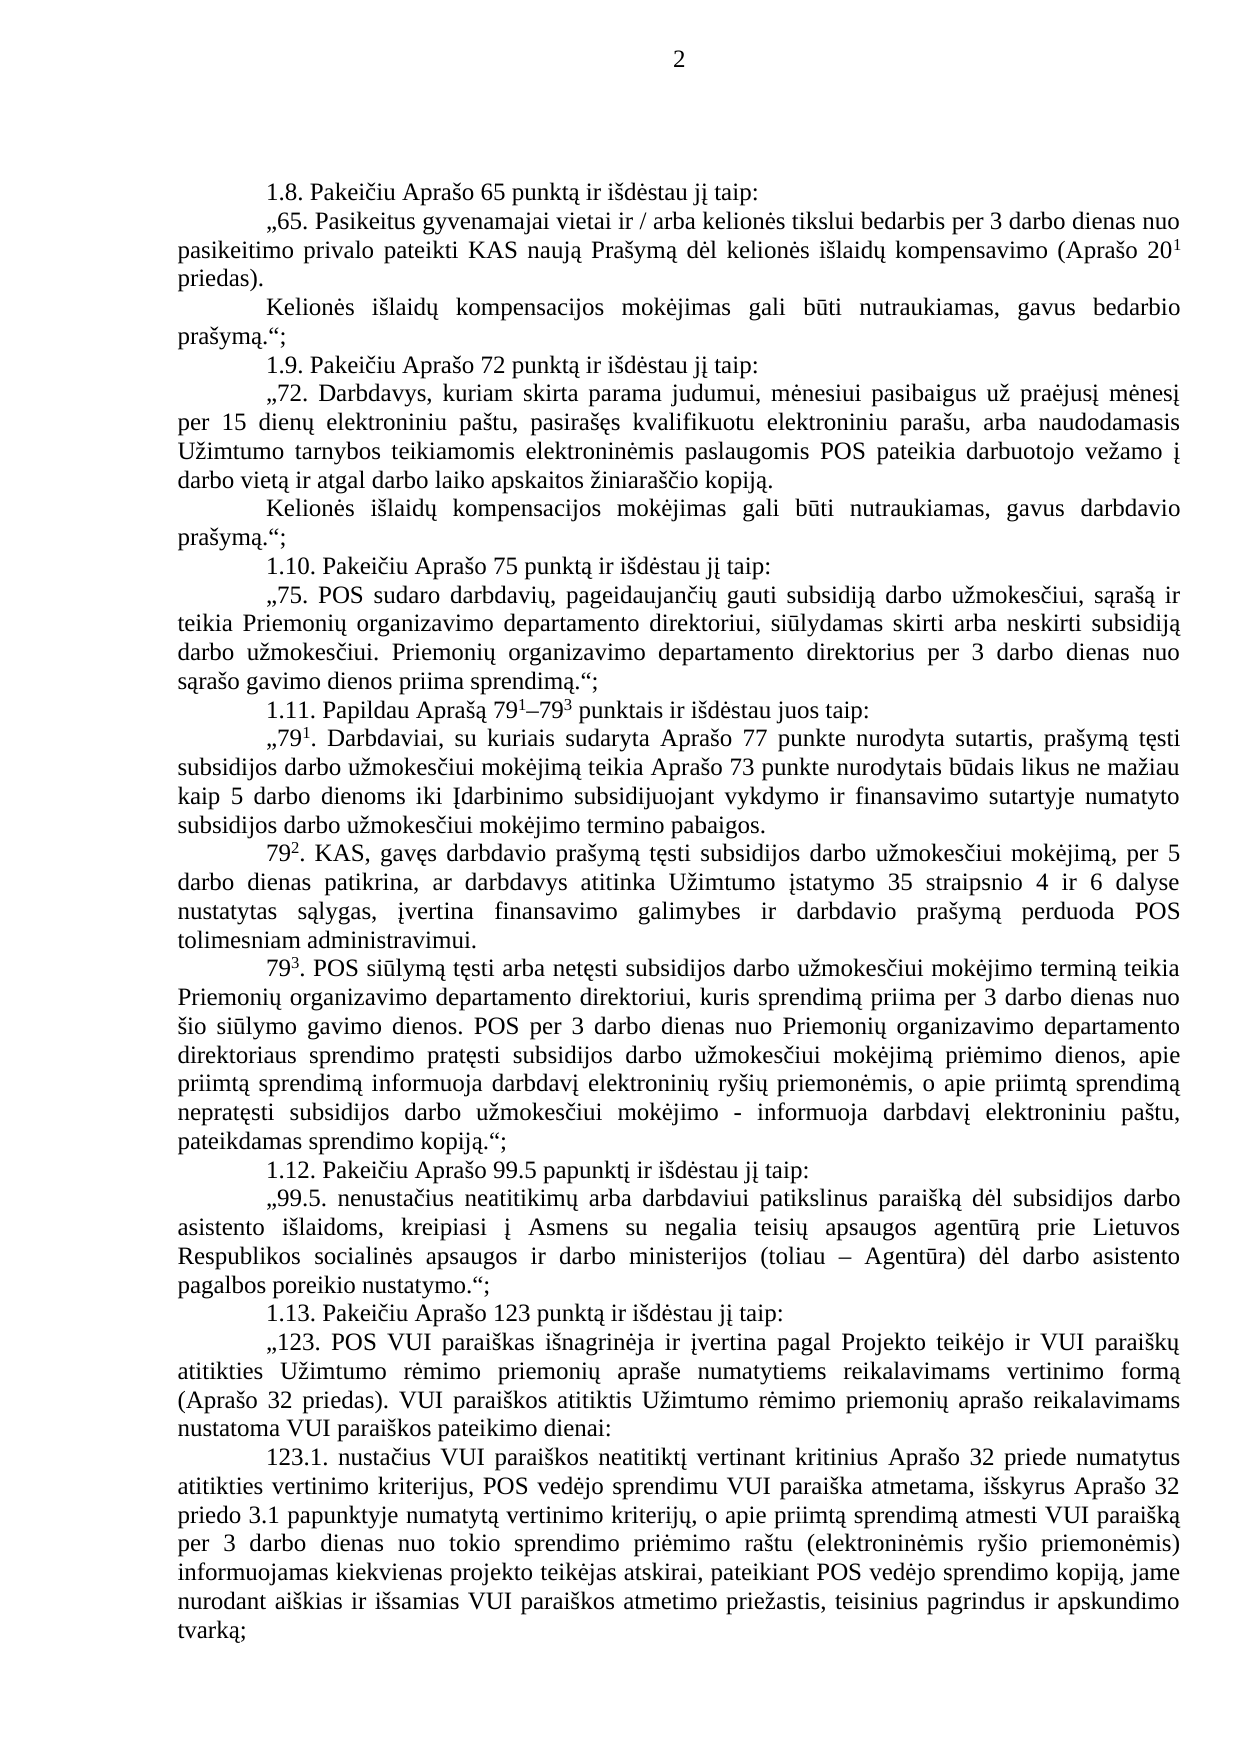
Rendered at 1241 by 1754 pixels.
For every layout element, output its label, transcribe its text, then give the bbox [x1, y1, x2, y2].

text 793. POS siūlymą tęsti arba netęsti subsidijos darbo užmokesčiui mokėjimo terminą teikia Priemonių organizavimo departamento direktoriui, kuris sprendimą priima per 3 darbo dienas nuo šio siūlymo gavimo dienos. POS per 3 darbo dienas nuo Priemonių organizavimo departamento direktoriaus sprendimo pratęsti subsidijos darbo užmokesčiui mokėjimą priėmimo dienos, apie priimtą sprendimą informuoja darbdavį elektroninių ryšių priemonėmis, o apie priimtą sprendimą nepratęsti subsidijos darbo užmokesčiui mokėjimo - informuoja darbdavį elektroniniu paštu, pateikdamas sprendimo kopiją.“; [177, 953, 1181, 1155]
text 1.10. Pakeičiu Aprašo 75 punktą ir išdėstau jį taip: [177, 551, 1181, 580]
text „791. Darbdaviai, su kuriais sudaryta Aprašo 77 punkte nurodyta sutartis, prašymą tęsti subsidijos darbo užmokesčiui mokėjimą teikia Aprašo 73 punkte nurodytais būdais likus ne mažiau kaip 5 darbo dienoms iki Įdarbinimo subsidijuojant vykdymo ir finansavimo sutartyje numatyto subsidijos darbo užmokesčiui mokėjimo termino pabaigos. [177, 723, 1181, 838]
text „99.5. nenustačius neatitikimų arba darbdaviui patikslinus paraišką dėl subsidijos darbo asistento išlaidoms, kreipiasi į Asmens su negalia teisių apsaugos agentūrą prie Lietuvos Respublikos socialinės apsaugos ir darbo ministerijos (toliau – Agentūra) dėl darbo asistento pagalbos poreikio nustatymo.“; [177, 1183, 1181, 1298]
text Kelionės išlaidų kompensacijos mokėjimas gali būti nutraukiamas, gavus darbdavio prašymą.“; [177, 493, 1181, 551]
text 1.9. Pakeičiu Aprašo 72 punktą ir išdėstau jį taip: [177, 350, 1181, 378]
text 792. KAS, gavęs darbdavio prašymą tęsti subsidijos darbo užmokesčiui mokėjimą, per 5 darbo dienas patikrina, ar darbdavys atitinka Užimtumo įstatymo 35 straipsnio 4 ir 6 dalyse nustatytas sąlygas, įvertina finansavimo galimybes ir darbdavio prašymą perduoda POS tolimesniam administravimui. [177, 838, 1181, 953]
text 1.13. Pakeičiu Aprašo 123 punktą ir išdėstau jį taip: [177, 1298, 1181, 1327]
text „65. Pasikeitus gyvenamajai vietai ir / arba kelionės tikslui bedarbis per 3 darbo dienas nuo pasikeitimo privalo pateikti KAS naują Prašymą dėl kelionės išlaidų kompensavimo (Aprašo 201 priedas). [177, 206, 1181, 292]
text Kelionės išlaidų kompensacijos mokėjimas gali būti nutraukiamas, gavus bedarbio prašymą.“; [177, 292, 1181, 350]
text 1.11. Papildau Aprašą 791–793 punktais ir išdėstau juos taip: [177, 695, 1181, 723]
text „75. POS sudaro darbdavių, pageidaujančių gauti subsidiją darbo užmokesčiui, sąrašą ir teikia Priemonių organizavimo departamento direktoriui, siūlydamas skirti arba neskirti subsidiją darbo užmokesčiui. Priemonių organizavimo departamento direktorius per 3 darbo dienas nuo sąrašo gavimo dienos priima sprendimą.“; [177, 580, 1181, 695]
text 1.8. Pakeičiu Aprašo 65 punktą ir išdėstau jį taip: [177, 177, 1181, 206]
text 123.1. nustačius VUI paraiškos neatitiktį vertinant kritinius Aprašo 32 priede numatytus atitikties vertinimo kriterijus, POS vedėjo sprendimu VUI paraiška atmetama, išskyrus Aprašo 32 priedo 3.1 papunktyje numatytą vertinimo kriterijų, o apie priimtą sprendimą atmesti VUI paraišką per 3 darbo dienas nuo tokio sprendimo priėmimo raštu (elektroninėmis ryšio priemonėmis) informuojamas kiekvienas projekto teikėjas atskirai, pateikiant POS vedėjo sprendimo kopiją, jame nurodant aiškias ir išsamias VUI paraiškos atmetimo priežastis, teisinius pagrindus ir apskundimo tvarką; [177, 1442, 1181, 1643]
text 1.12. Pakeičiu Aprašo 99.5 papunktį ir išdėstau jį taip: [177, 1155, 1181, 1183]
text „123. POS VUI paraiškas išnagrinėja ir įvertina pagal Projekto teikėjo ir VUI paraiškų atitikties Užimtumo rėmimo priemonių apraše numatytiems reikalavimams vertinimo formą (Aprašo 32 priedas). VUI paraiškos atitiktis Užimtumo rėmimo priemonių aprašo reikalavimams nustatoma VUI paraiškos pateikimo dienai: [177, 1327, 1181, 1442]
text „72. Darbdavys, kuriam skirta parama judumui, mėnesiui pasibaigus už praėjusį mėnesį per 15 dienų elektroniniu paštu, pasirašęs kvalifikuotu elektroniniu parašu, arba naudodamasis Užimtumo tarnybos teikiamomis elektroninėmis paslaugomis POS pateikia darbuotojo vežamo į darbo vietą ir atgal darbo laiko apskaitos žiniaraščio kopiją. [177, 378, 1181, 493]
